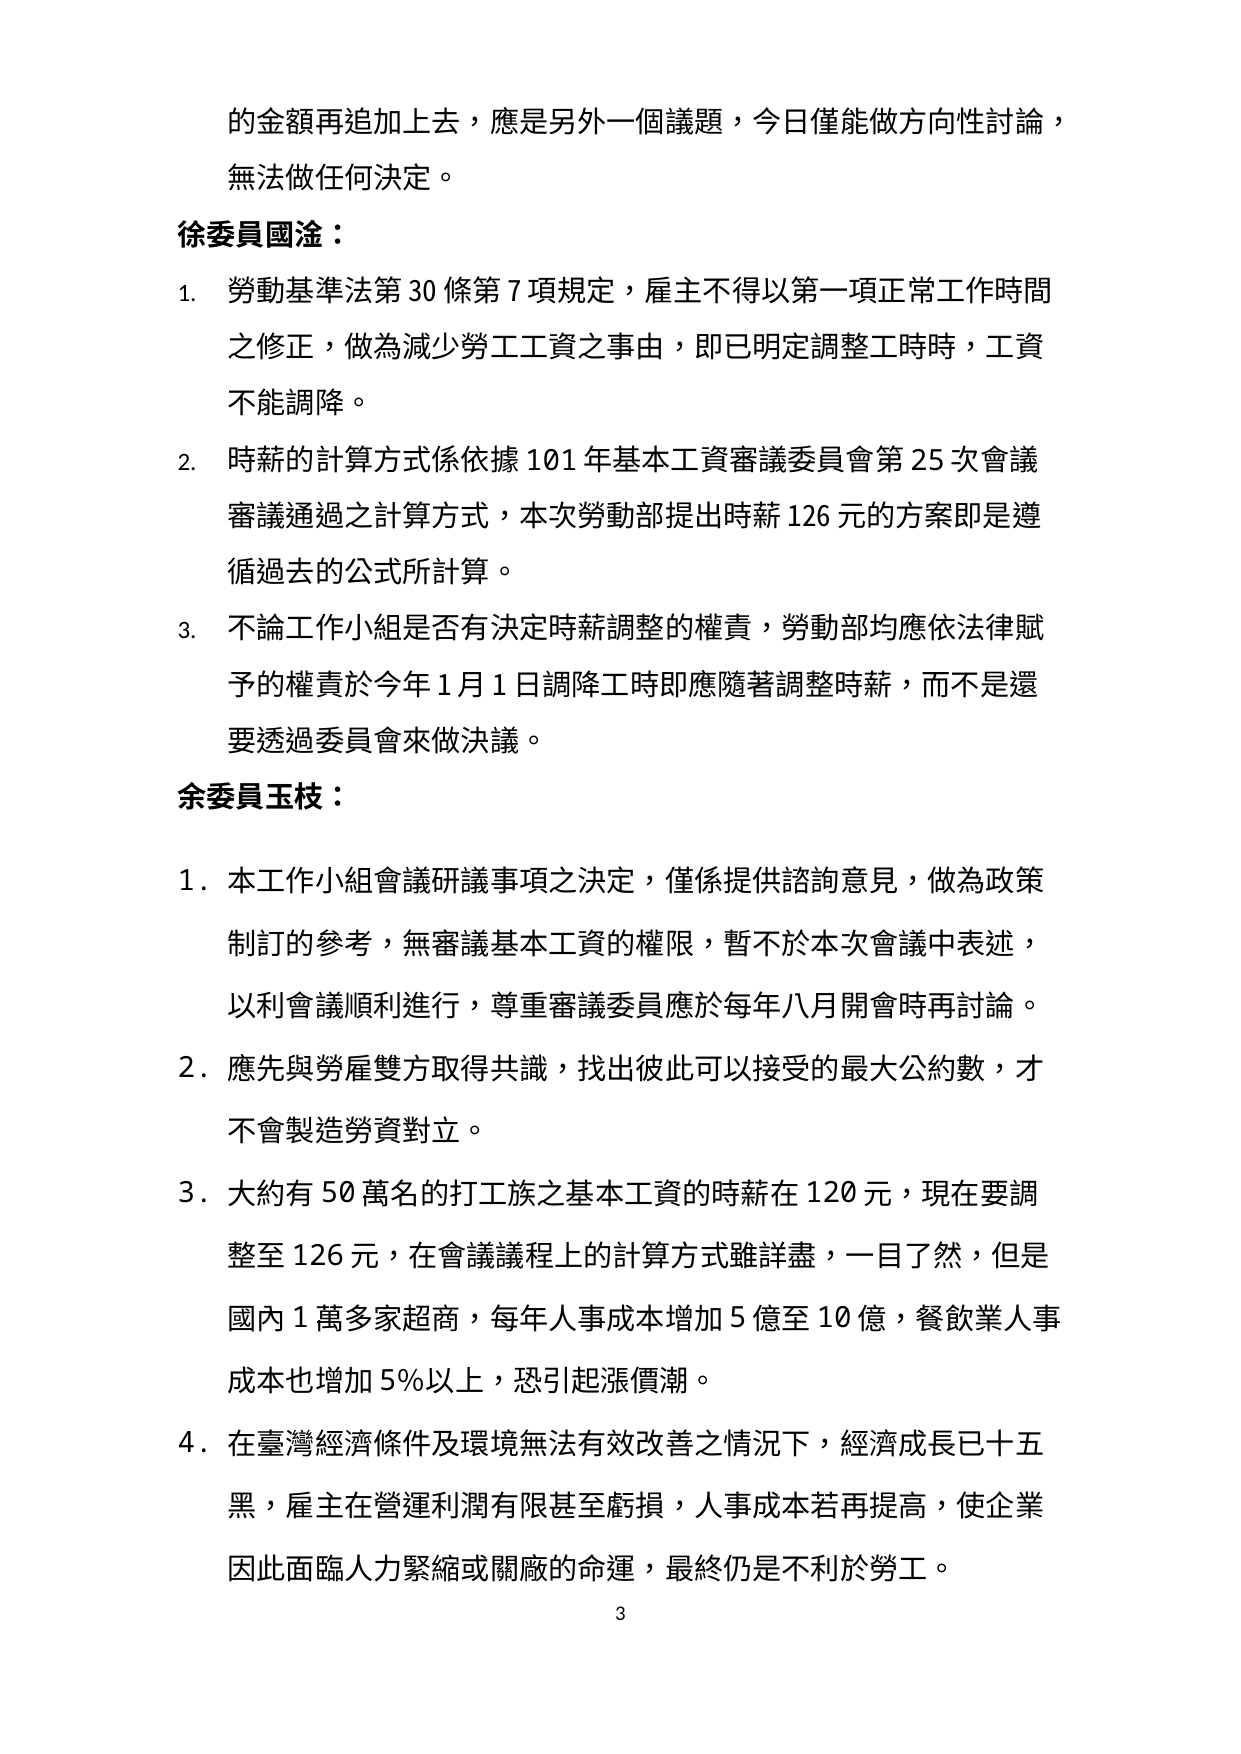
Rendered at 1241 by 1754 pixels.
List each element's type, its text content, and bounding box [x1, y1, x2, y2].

list 勞動基準法第30條第7項規定，雇主不得以第一項正常工作時間之修正，做為減少勞工工資之事由，即已明定調整工時時，工資不能調降。 [177, 256, 1063, 425]
list 本工作小組會議研議事項之決定，僅係提供諮詢意見，做為政策制訂的參考，無審議基本工資的權限，暫不於本次會議中表述，以利會議順利進行，尊重審議委員應於每年八月開會時再討論。 [177, 837, 1063, 1025]
list 大約有50萬名的打工族之基本工資的時薪在120元，現在要調整至126元，在會議議程上的計算方式雖詳盡，一目了然，但是國內1萬多家超商，每年人事成本增加5億至10億，餐飲業人事成本也增加5％以上，恐引起漲價潮。 [177, 1150, 1063, 1400]
list 在臺灣經濟條件及環境無法有效改善之情況下，經濟成長已十五黑，雇主在營運利潤有限甚至虧損，人事成本若再提高，使企業因此面臨人力緊縮或關廠的命運，最終仍是不利於勞工。 [177, 1400, 1063, 1587]
list 時薪的調幅因應工時縮減4小時，以4除以80是5％，這是很簡單的算法，但事業體除面對成本增加外，還要將工時縮減而調升的金額再追加上去，應是另外一個議題，今日僅能做方向性討論，無法做任何決定。 [177, 87, 1063, 200]
list 應先與勞雇雙方取得共識，找出彼此可以接受的最大公約數，才不會製造勞資對立。 [177, 1025, 1063, 1150]
text 余委員玉枝： [177, 762, 1063, 819]
text 徐委員國淦： [177, 200, 1063, 256]
list 時薪的計算方式係依據101年基本工資審議委員會第25次會議審議通過之計算方式，本次勞動部提出時薪126元的方案即是遵循過去的公式所計算。 [177, 425, 1063, 594]
list 不論工作小組是否有決定時薪調整的權責，勞動部均應依法律賦予的權責於今年1月1日調降工時即應隨著調整時薪，而不是還要透過委員會來做決議。 [177, 594, 1063, 762]
